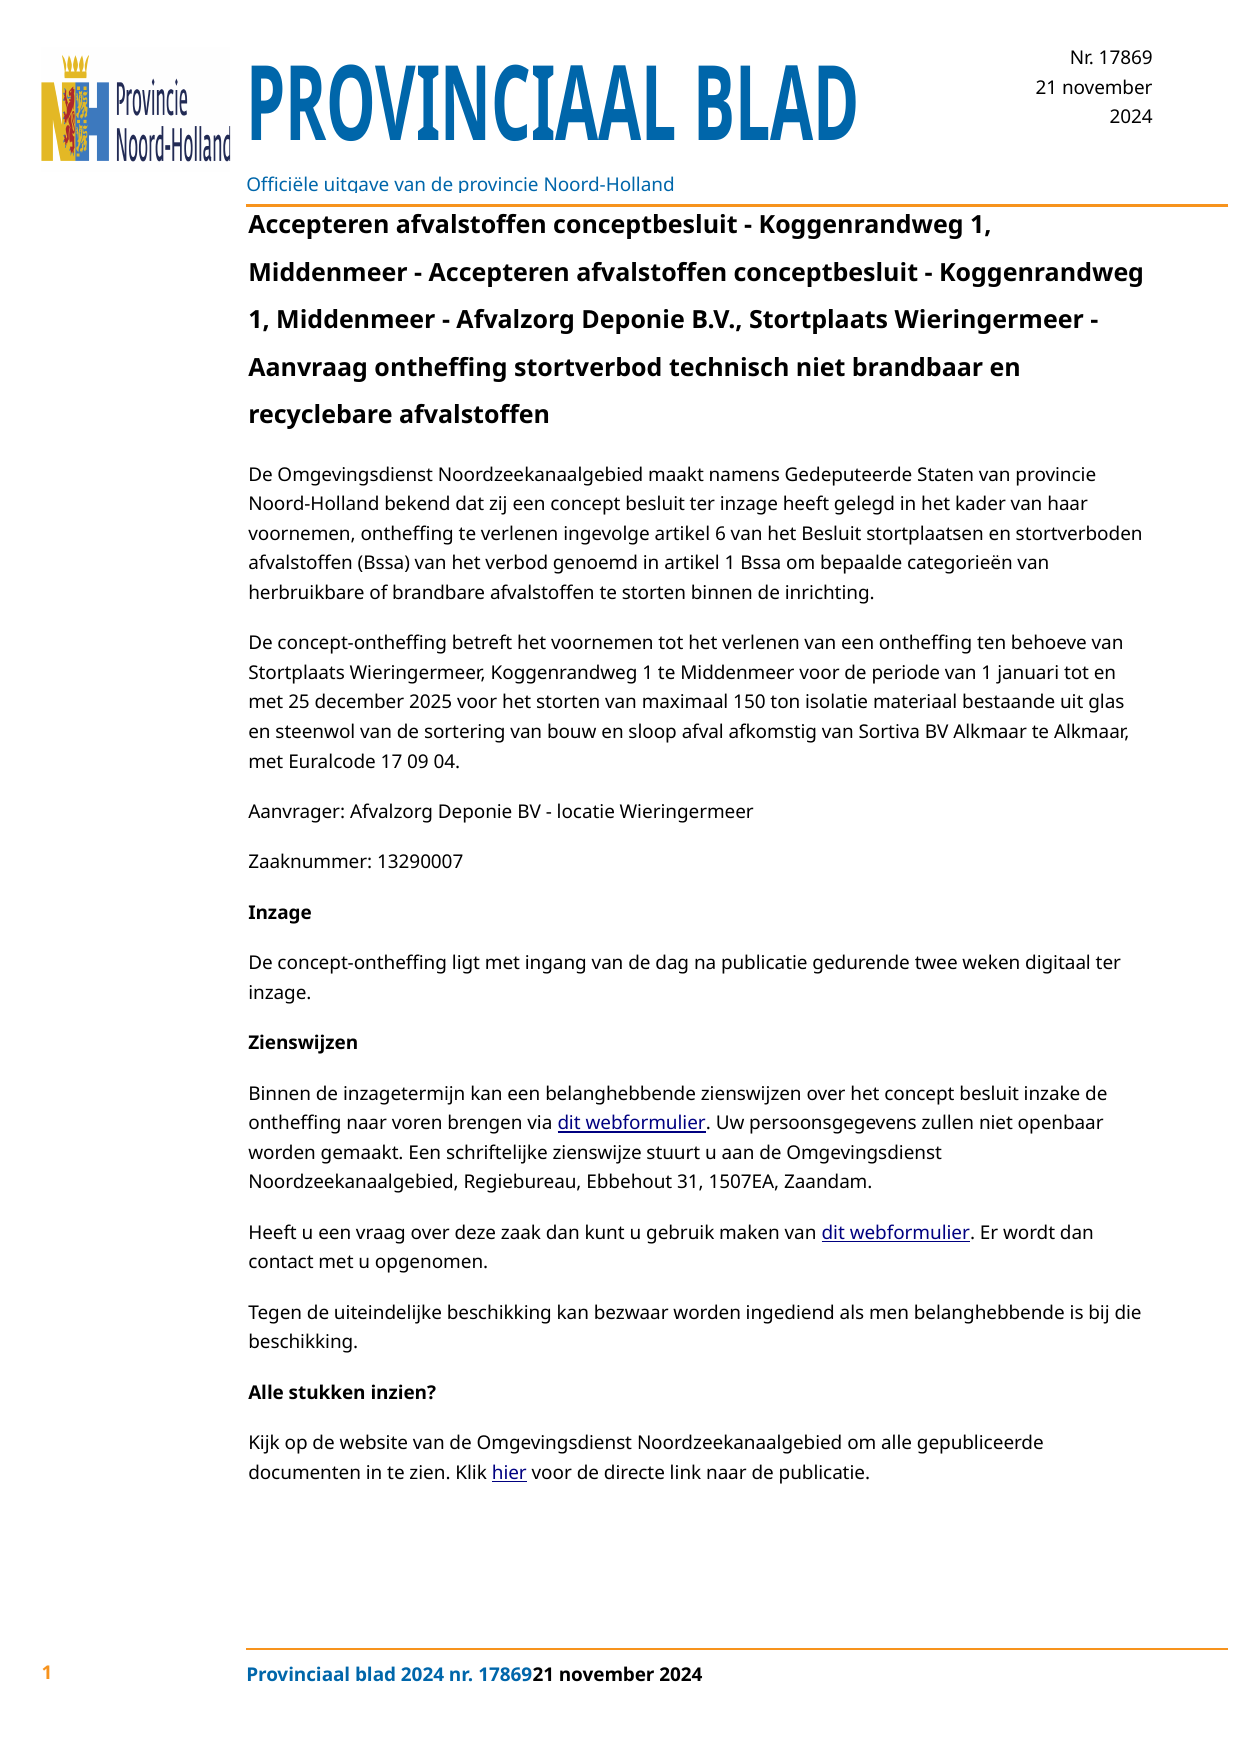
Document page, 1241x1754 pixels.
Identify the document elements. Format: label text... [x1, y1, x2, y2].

text De concept-ontheffing betreft het voornemen tot het verlenen van een ontheffing ten behoeve van Stortplaats Wieringermeer, Koggenrandweg 1 te Middenmeer voor de periode van 1 januari tot en met 25 december 2025 voor het storten van maximaal 150 ton isolatie materiaal bestaande uit glas en steenwol van de sortering van bouw en sloop afval afkomstig van Sortiva BV Alkmaar te Alkmaar, met Euralcode 17 09 04. [248, 629, 1152, 773]
text Aanvrager: Afvalzorg Deponie BV - locatie Wieringermeer [248, 798, 1152, 824]
text De concept-ontheffing ligt met ingang van de dag na publicatie gedurende twee weken digitaal ter inzage. [248, 949, 1152, 1005]
text Kijk op de website van de Omgevingsdienst Noordzeekanaalgebied om alle gepubliceerde documenten in te zien. Klik hier voor de directe link naar de publicatie. [248, 1429, 1152, 1485]
text Tegen de uiteindelijke beschikking kan bezwaar worden ingediend als men belanghebbende is bij die beschikking. [248, 1299, 1152, 1354]
text De Omgevingsdienst Noordzeekanaalgebied maakt namens Gedeputeerde Staten van provincie Noord-Holland bekend dat zij een concept besluit ter inzage heeft gelegd in het kader van haar voornemen, ontheffing te verlenen ingevolge artikel 6 van het Besluit stortplaatsen en stortverboden afvalstoffen (Bssa) van het verbod genoemd in artikel 1 Bssa om bepaalde categorieën van herbruikbare of brandbare afvalstoffen te storten binnen de inrichting. [248, 461, 1152, 605]
picture [41, 47, 231, 172]
text Heeft u een vraag over deze zaak dan kunt u gebruik maken van dit webformulier. Er wordt dan contact met u opgenomen. [248, 1219, 1152, 1274]
text Zaaknummer: 13290007 [248, 849, 1152, 874]
text Zienswijzen [248, 1029, 1152, 1055]
text Binnen de inzagetermijn kan een belanghebbende zienswijzen over het concept besluit inzake de ontheffing naar voren brengen via dit webformulier. Uw persoonsgegevens zullen niet openbaar worden gemaakt. Een schriftelijke zienswijze stuurt u aan de Omgevingsdienst Noordzeekanaalgebied, Regiebureau, Ebbehout 31, 1507EA, Zaandam. [248, 1080, 1152, 1194]
text Alle stukken inzien? [248, 1379, 1152, 1405]
text Inzage [248, 899, 1152, 925]
text Accepteren afvalstoffen conceptbesluit - Koggenrandweg 1, Middenmeer - Accepteren afvalstoffen conceptbesluit - Koggenrandweg 1, Middenmeer - Afvalzorg Deponie B.V., Stortplaats Wieringermeer - Aanvraag ontheffing stortverbod technisch niet brandbaar en recyclebare afvalstoffen [248, 207, 1152, 431]
